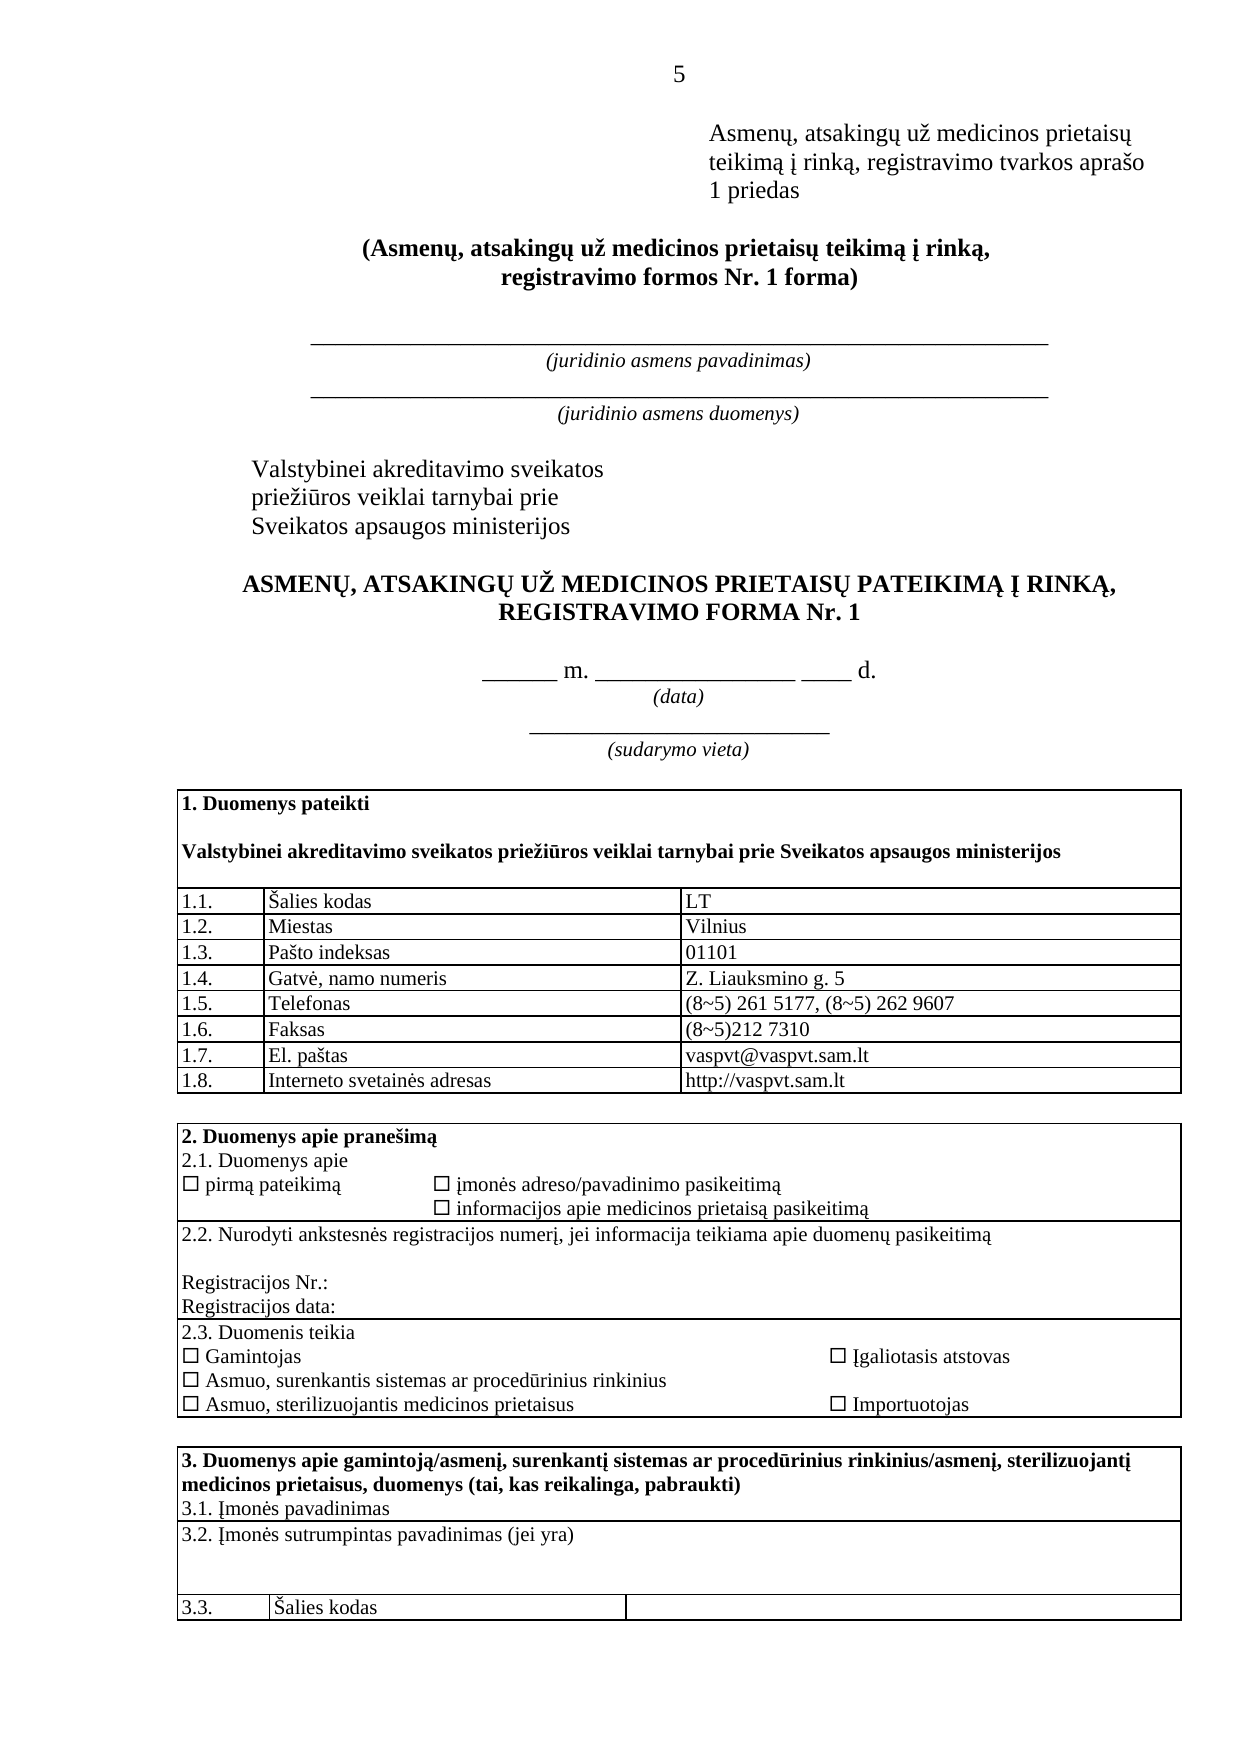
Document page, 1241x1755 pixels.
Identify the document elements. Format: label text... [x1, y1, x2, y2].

table_cell http://vaspvt.sam.lt [682, 1068, 1180, 1092]
text (juridinio asmens duomenys) [177, 401, 1181, 425]
table_header 3. Duomenys apie gamintoją/asmenį, surenkantį sistemas ar procedūrinius rinkinius/asmenį, sterilizuojantį medicinos prietaisus, duomenys (tai, kas reikalinga, pabraukti) 3.1. Įmonės pavadinimas [178, 1448, 1180, 1520]
text Asmenų, atsakingų už medicinos prietaisų [709, 118, 1181, 147]
table_cell Šalies kodas [265, 889, 680, 913]
text (juridinio asmens pavadinimas) [177, 348, 1181, 372]
table_cell Faksas [265, 1017, 680, 1041]
table_cell Z. Liauksmino g. 5 [682, 966, 1180, 990]
table_cell vaspvt@vaspvt.sam.lt [682, 1043, 1180, 1067]
table_cell 2.2. Nurodyti ankstesnės registracijos numerį, jei informacija teikiama apie duomenų pasikeitimą Registracijos Nr.: Registracijos data: [178, 1222, 1180, 1318]
table_cell 2.3. Duomenis teikia [178, 1320, 1180, 1344]
text Valstybinei akreditavimo sveikatos [177, 454, 1181, 482]
table_cell Telefonas [265, 991, 680, 1015]
text teikimą į rinką, registravimo tvarkos aprašo [177, 147, 1181, 176]
table_cell El. paštas [265, 1043, 680, 1067]
text ________________________ [177, 708, 1181, 737]
table_cell 1.1. [178, 889, 263, 913]
table_cell 1.3. [178, 940, 263, 964]
text (data) [177, 684, 1181, 708]
table_cell 1.5. [178, 991, 263, 1015]
table_cell 01101 [682, 940, 1180, 964]
table_cell LT [682, 889, 1180, 913]
text ___________________________________________________________ [177, 372, 1181, 401]
table_cell Miestas [265, 915, 680, 938]
table_header 2. Duomenys apie pranešimą [178, 1124, 1180, 1148]
text (sudarymo vieta) [177, 737, 1181, 761]
table_cell [627, 1595, 1180, 1619]
table_cell Vilnius [682, 915, 1180, 938]
table_cell Gatvė, namo numeris [265, 966, 680, 990]
table_cell  Įgaliotasis atstovas  Importuotojas [824, 1344, 1180, 1416]
table_cell Interneto svetainės adresas [265, 1068, 680, 1092]
text (Asmenų, atsakingų už medicinos prietaisų teikimą į rinką, [177, 233, 1181, 262]
table_cell 1.7. [178, 1043, 263, 1067]
table_header 1. Duomenys pateikti Valstybinei akreditavimo sveikatos priežiūros veiklai tarnybai prie Sveikatos apsaugos ministerijos [178, 791, 1180, 887]
table_cell 1.8. [178, 1068, 263, 1092]
text 1 priedas [177, 176, 1181, 204]
table_cell 1.2. [178, 915, 263, 938]
text priežiūros veiklai tarnybai prie [177, 482, 1181, 511]
table_cell 2.1. Duomenys apie [178, 1148, 1180, 1172]
text ASMENŲ, ATSAKINGŲ UŽ MEDICINOS PRIETAISŲ PATEIKIMĄ Į RINKĄ, REGISTRAVIMO FORMA Nr. 1 [177, 569, 1181, 626]
table_cell 3.3. [178, 1595, 269, 1619]
table_cell  įmonės adreso/pavadinimo pasikeitimą  informacijos apie medicinos prietaisą pasikeitimą [428, 1172, 1180, 1220]
text registravimo formos Nr. 1 forma) [177, 262, 1181, 291]
table_cell (8~5)212 7310 [682, 1017, 1180, 1041]
table_cell 1.4. [178, 966, 263, 990]
text ______ m. ________________ ____ d. [177, 655, 1181, 684]
table_cell Šalies kodas [270, 1595, 625, 1619]
table_cell 1.6. [178, 1017, 263, 1041]
table_cell (8~5) 261 5177, (8~5) 262 9607 [682, 991, 1180, 1015]
table_cell  Gamintojas  Asmuo, surenkantis sistemas ar procedūrinius rinkinius  Asmuo, sterilizuojantis medicinos prietaisus [178, 1344, 824, 1416]
text Sveikatos apsaugos ministerijos [177, 511, 1181, 540]
table_cell  pirmą pateikimą [178, 1172, 428, 1220]
table_cell 3.2. Įmonės sutrumpintas pavadinimas (jei yra) [178, 1522, 1180, 1594]
text ___________________________________________________________ [177, 319, 1181, 348]
table_cell Pašto indeksas [265, 940, 680, 964]
